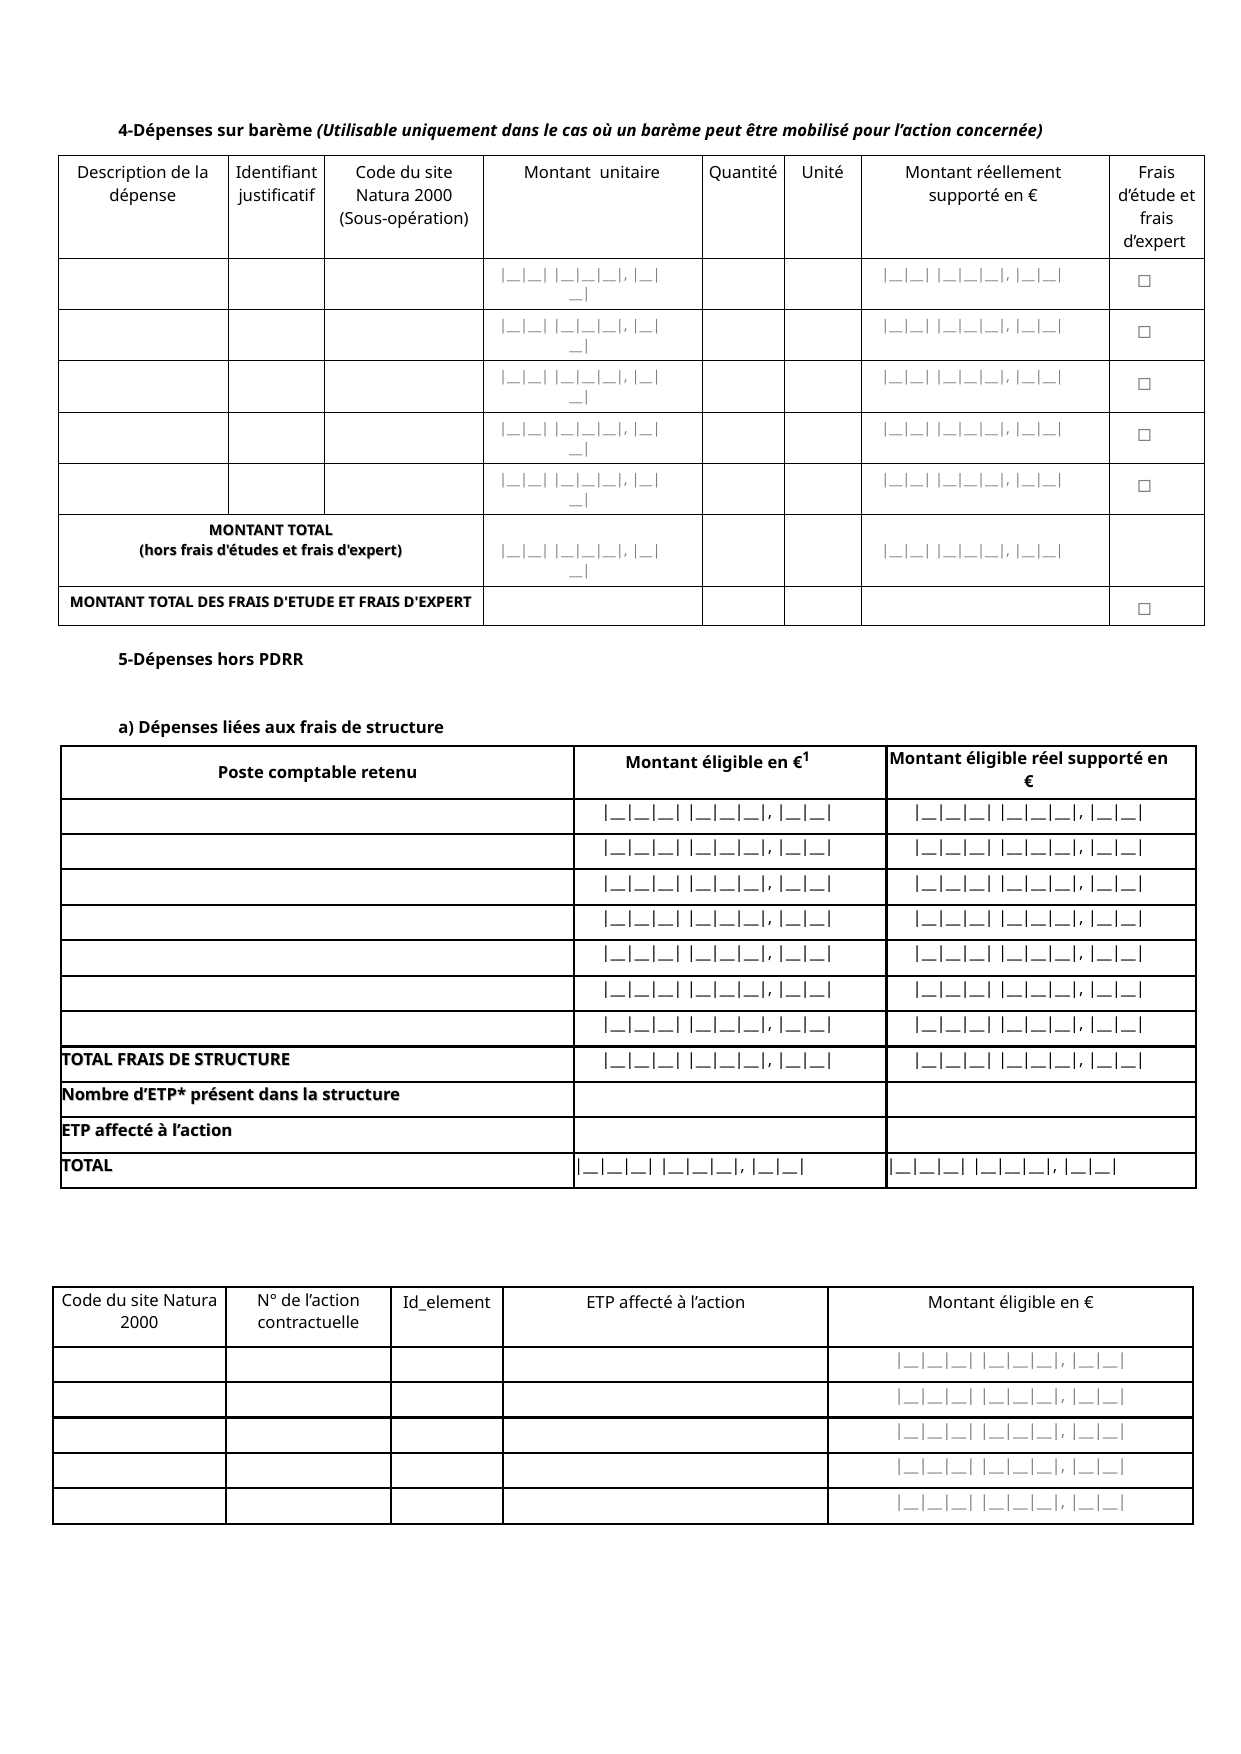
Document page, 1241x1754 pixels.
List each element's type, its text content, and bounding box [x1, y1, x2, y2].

table_cell [59, 259, 228, 309]
table_cell |__|__| |__|__|__|, |__|__| [862, 310, 1109, 360]
table_cell |__|__|__| |__|__|__|, |__|__| [575, 800, 885, 833]
table_cell [504, 1383, 827, 1416]
table_cell [325, 361, 483, 412]
table_header Montant éligible en € [829, 1288, 1192, 1346]
text a) Dépenses liées aux frais de structure [118, 716, 1122, 738]
table_cell |__|__|__| |__|__|__|, |__|__| [888, 1048, 1195, 1081]
table_cell [504, 1489, 827, 1523]
table_cell |__|__| |__|__|__|, |__|__| [862, 413, 1109, 463]
table_cell [1110, 515, 1204, 586]
table_cell [785, 259, 861, 309]
table_cell [62, 835, 573, 868]
table_cell [703, 259, 784, 309]
table_cell TOTAL [62, 1154, 573, 1187]
table_cell  [1110, 464, 1204, 514]
table_cell [62, 977, 573, 1010]
table_cell |__|__| |__|__|__|, |__|__| [484, 464, 702, 514]
table_header Identifiant justificatif [229, 156, 324, 258]
table_header Frais d’étude et frais d’expert [1110, 156, 1204, 258]
table_cell |__|__| |__|__|__|, |__|__| [484, 259, 702, 309]
table_cell [62, 941, 573, 974]
table_cell |__|__| |__|__|__|, |__|__| [484, 361, 702, 412]
table_cell |__|__|__| |__|__|__|, |__|__| [575, 977, 885, 1010]
table_cell [54, 1383, 225, 1416]
table_cell [325, 464, 483, 514]
table_cell ETP affecté à l’action [62, 1118, 573, 1152]
table_cell |__|__|__| |__|__|__|, |__|__| [888, 835, 1195, 868]
table_cell [325, 310, 483, 360]
table_cell |__|__|__| |__|__|__|, |__|__| [575, 1012, 885, 1045]
table_cell |__|__|__| |__|__|__|, |__|__| [888, 1154, 1195, 1187]
table_cell [227, 1383, 390, 1416]
table_cell [227, 1419, 390, 1452]
table_header Code du site Natura 2000 [54, 1288, 225, 1346]
table_cell |__|__|__| |__|__|__|, |__|__| [888, 800, 1195, 833]
table_cell |__|__| |__|__|__|, |__|__| [862, 361, 1109, 412]
table_header Poste comptable retenu [62, 747, 573, 797]
table_cell |__|__| |__|__|__|, |__|__| [484, 515, 702, 586]
table_cell |__|__|__| |__|__|__|, |__|__| [575, 1154, 885, 1187]
table_cell [785, 413, 861, 463]
table_cell [62, 1012, 573, 1045]
table_cell [229, 310, 324, 360]
table_cell |__|__|__| |__|__|__|, |__|__| [829, 1419, 1192, 1452]
table_cell [785, 587, 861, 625]
table_header Id_element [392, 1288, 502, 1346]
table_cell [325, 259, 483, 309]
table_cell |__|__|__| |__|__|__|, |__|__| [888, 1012, 1195, 1045]
table_cell |__|__| |__|__|__|, |__|__| [484, 310, 702, 360]
table_cell [62, 870, 573, 904]
table_cell [229, 413, 324, 463]
table_header Unité [785, 156, 861, 258]
table_cell  [1110, 587, 1204, 625]
table_cell |__|__|__| |__|__|__|, |__|__| [888, 870, 1195, 904]
table_cell [575, 1118, 885, 1152]
table_cell |__|__|__| |__|__|__|, |__|__| [575, 941, 885, 974]
table_cell [227, 1348, 390, 1381]
text 4-Dépenses sur barème (Utilisable uniquement dans le cas où un barème peut être mobilisé pour l’action concernée) [118, 118, 1122, 141]
table_cell [62, 800, 573, 833]
table_cell [888, 1083, 1195, 1116]
table_cell [703, 587, 784, 625]
table_cell |__|__|__| |__|__|__|, |__|__| [575, 906, 885, 939]
table_cell |__|__| |__|__|__|, |__|__| [484, 413, 702, 463]
table_cell [484, 587, 702, 625]
table_cell [392, 1489, 502, 1523]
table_header Montant réellement supporté en € [862, 156, 1109, 258]
table_cell [785, 310, 861, 360]
table_cell [392, 1383, 502, 1416]
table_header Montant éligible réel supporté en € [888, 747, 1195, 797]
table_cell |__|__| |__|__|__|, |__|__| [862, 464, 1109, 514]
table_header Montant éligible en €1 [575, 747, 885, 797]
table_cell [54, 1419, 225, 1452]
table_cell [785, 464, 861, 514]
table_cell [227, 1454, 390, 1487]
table_cell [575, 1083, 885, 1116]
table_cell [229, 361, 324, 412]
table_cell [229, 464, 324, 514]
table_cell  [1110, 413, 1204, 463]
table_cell |__|__|__| |__|__|__|, |__|__| [829, 1383, 1192, 1416]
table_cell [504, 1454, 827, 1487]
table_cell [227, 1489, 390, 1523]
table_cell [504, 1419, 827, 1452]
table_cell [325, 413, 483, 463]
table_cell [703, 361, 784, 412]
table_cell |__|__|__| |__|__|__|, |__|__| [829, 1454, 1192, 1487]
table_cell [703, 515, 784, 586]
table_cell |__|__|__| |__|__|__|, |__|__| [575, 1048, 885, 1081]
table_cell |__|__|__| |__|__|__|, |__|__| [829, 1348, 1192, 1381]
table_cell [785, 361, 861, 412]
table_cell [229, 259, 324, 309]
table_cell [59, 413, 228, 463]
table_cell  [1110, 361, 1204, 412]
table_header Montant unitaire [484, 156, 702, 258]
table_cell Nombre d’ETP* présent dans la structure [62, 1083, 573, 1116]
table_cell |__|__|__| |__|__|__|, |__|__| [575, 870, 885, 904]
table_cell [59, 361, 228, 412]
table_cell [862, 587, 1109, 625]
table_cell |__|__| |__|__|__|, |__|__| [862, 515, 1109, 586]
table_cell [785, 515, 861, 586]
table_cell |__|__|__| |__|__|__|, |__|__| [888, 941, 1195, 974]
table_cell  [1110, 259, 1204, 309]
table_cell |__|__|__| |__|__|__|, |__|__| [888, 906, 1195, 939]
table_header N° de l’action contractuelle [227, 1288, 390, 1346]
table_cell [703, 310, 784, 360]
table_cell  [1110, 310, 1204, 360]
text 5-Dépenses hors PDRR [118, 648, 1122, 670]
table_cell |__|__|__| |__|__|__|, |__|__| [575, 835, 885, 868]
table_header Description de la dépense [59, 156, 228, 258]
table_cell [888, 1118, 1195, 1152]
table_cell [59, 464, 228, 514]
table_cell |__|__|__| |__|__|__|, |__|__| [888, 977, 1195, 1010]
table_cell |__|__|__| |__|__|__|, |__|__| [829, 1489, 1192, 1523]
table_cell [703, 464, 784, 514]
table_header Code du site Natura 2000 (Sous-opération) [325, 156, 483, 258]
table_cell [54, 1489, 225, 1523]
table_header Quantité [703, 156, 784, 258]
table_cell [392, 1419, 502, 1452]
table_cell [504, 1348, 827, 1381]
table_cell MONTANT TOTAL (hors frais d'études et frais d'expert) [59, 515, 483, 586]
table_cell TOTAL FRAIS DE STRUCTURE [62, 1048, 573, 1081]
table_cell |__|__| |__|__|__|, |__|__| [862, 259, 1109, 309]
table_cell MONTANT TOTAL DES FRAIS D'ETUDE ET FRAIS D'EXPERT [59, 587, 483, 625]
table_cell [392, 1348, 502, 1381]
table_cell [703, 413, 784, 463]
table_cell [54, 1348, 225, 1381]
table_header ETP affecté à l’action [504, 1288, 827, 1346]
table_cell [54, 1454, 225, 1487]
table_cell [62, 906, 573, 939]
table_cell [59, 310, 228, 360]
table_cell [392, 1454, 502, 1487]
